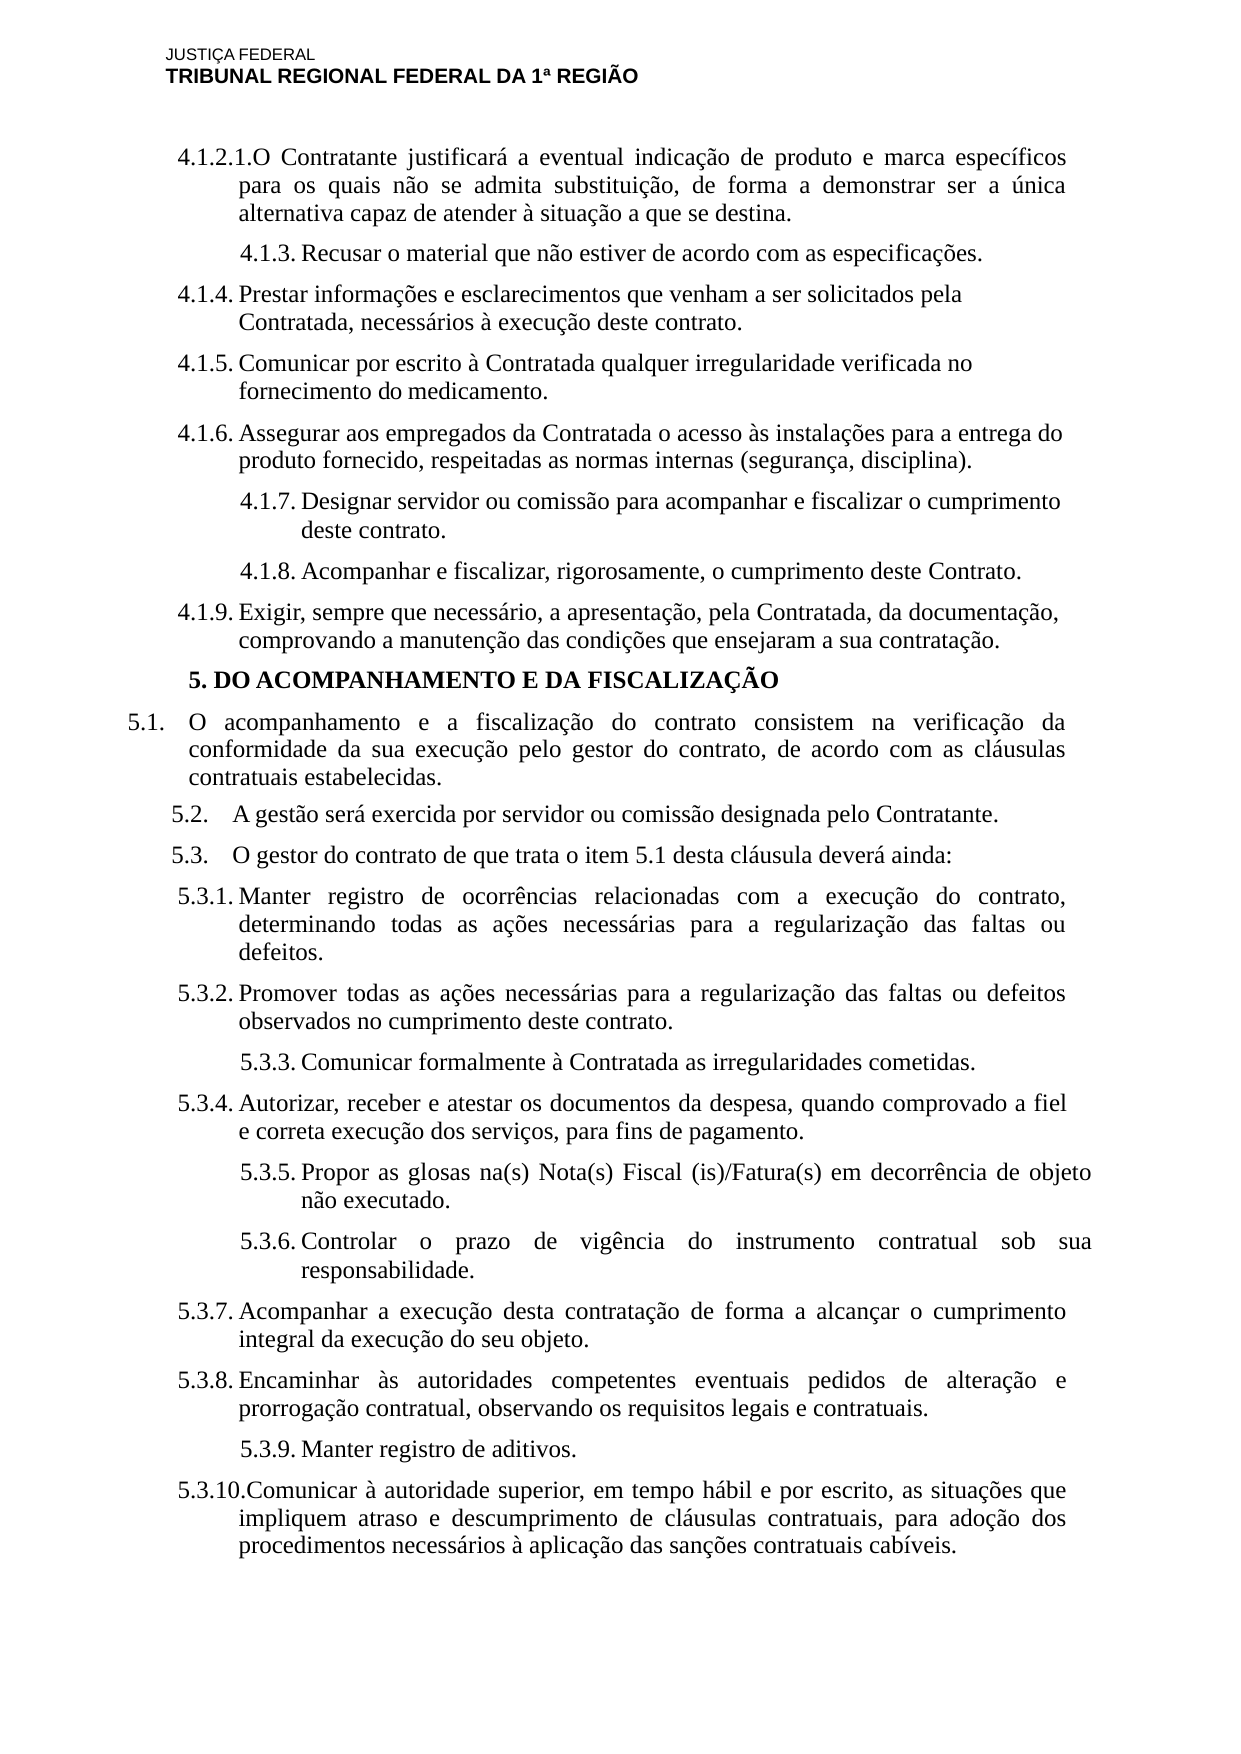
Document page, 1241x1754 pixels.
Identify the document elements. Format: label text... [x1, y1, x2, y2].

list Propor as glosas na(s) Nota(s) Fiscal (is)/Fatura(s) em decorrência de objeto não executado. [240, 1157, 1092, 1214]
list Assegurar aos empregados da Contratada o acesso às instalações para a entrega do produto fornecido, respeitadas as normas internas (segurança, disciplina). [177, 418, 1067, 474]
list Comunicar por escrito à Contratada qualquer irregularidade verificada no fornecimento do medicamento. [177, 348, 1067, 405]
list Manter registro de aditivos. [240, 1434, 1092, 1462]
list Exigir, sempre que necessário, a apresentação, pela Contratada, da documentação, comprovando a manutenção das condições que ensejaram a sua contratação. [177, 597, 1067, 653]
list Acompanhar a execução desta contratação de forma a alcançar o cumprimento integral da execução do seu objeto. [177, 1296, 1067, 1352]
list Promover todas as ações necessárias para a regularização das faltas ou defeitos observados no cumprimento deste contrato. [177, 978, 1066, 1035]
list Designar servidor ou comissão para acompanhar e fiscalizar o cumprimento deste contrato. [240, 486, 1092, 544]
list Comunicar formalmente à Contratada as irregularidades cometidas. [240, 1047, 1092, 1076]
list O gestor do contrato de que trata o item 5.1 desta cláusula deverá ainda: [209, 840, 1092, 869]
list O Contratante justificará a eventual indicação de produto e marca específicos para os quais não se admita substituição, de forma a demonstrar ser a única alternativa capaz de atender à situação a que se destina. [177, 142, 1067, 226]
list O acompanhamento e a fiscalização do contrato consistem na verificação da conformidade da sua execução pelo gestor do contrato, de acordo com as cláusulas contratuais estabelecidas. [165, 707, 1066, 791]
list A gestão será exercida por servidor ou comissão designada pelo Contratante. [209, 799, 1092, 828]
list Acompanhar e fiscalizar, rigorosamente, o cumprimento deste Contrato. [240, 556, 1092, 584]
list Controlar o prazo de vigência do instrumento contratual sob sua responsabilidade. [240, 1226, 1092, 1283]
list Encaminhar às autoridades competentes eventuais pedidos de alteração e prorrogação contratual, observando os requisitos legais e contratuais. [177, 1365, 1067, 1422]
list Comunicar à autoridade superior, em tempo hábil e por escrito, as situações que impliquem atraso e descumprimento de cláusulas contratuais, para adoção dos procedimentos necessários à aplicação das sanções contratuais cabíveis. [177, 1475, 1067, 1559]
list Prestar informações e esclarecimentos que venham a ser solicitados pela Contratada, necessários à execução deste contrato. [177, 279, 1067, 336]
subtitle DO ACOMPANHAMENTO E DA FISCALIZAÇÃO [188, 665, 1092, 694]
list Recusar o material que não estiver de acordo com as especificações. [240, 238, 1092, 267]
list Autorizar, receber e atestar os documentos da despesa, quando comprovado a fiel e correta execução dos serviços, para fins de pagamento. [177, 1088, 1068, 1144]
list Manter registro de ocorrências relacionadas com a execução do contrato, determinando todas as ações necessárias para a regularização das faltas ou defeitos. [177, 881, 1067, 966]
